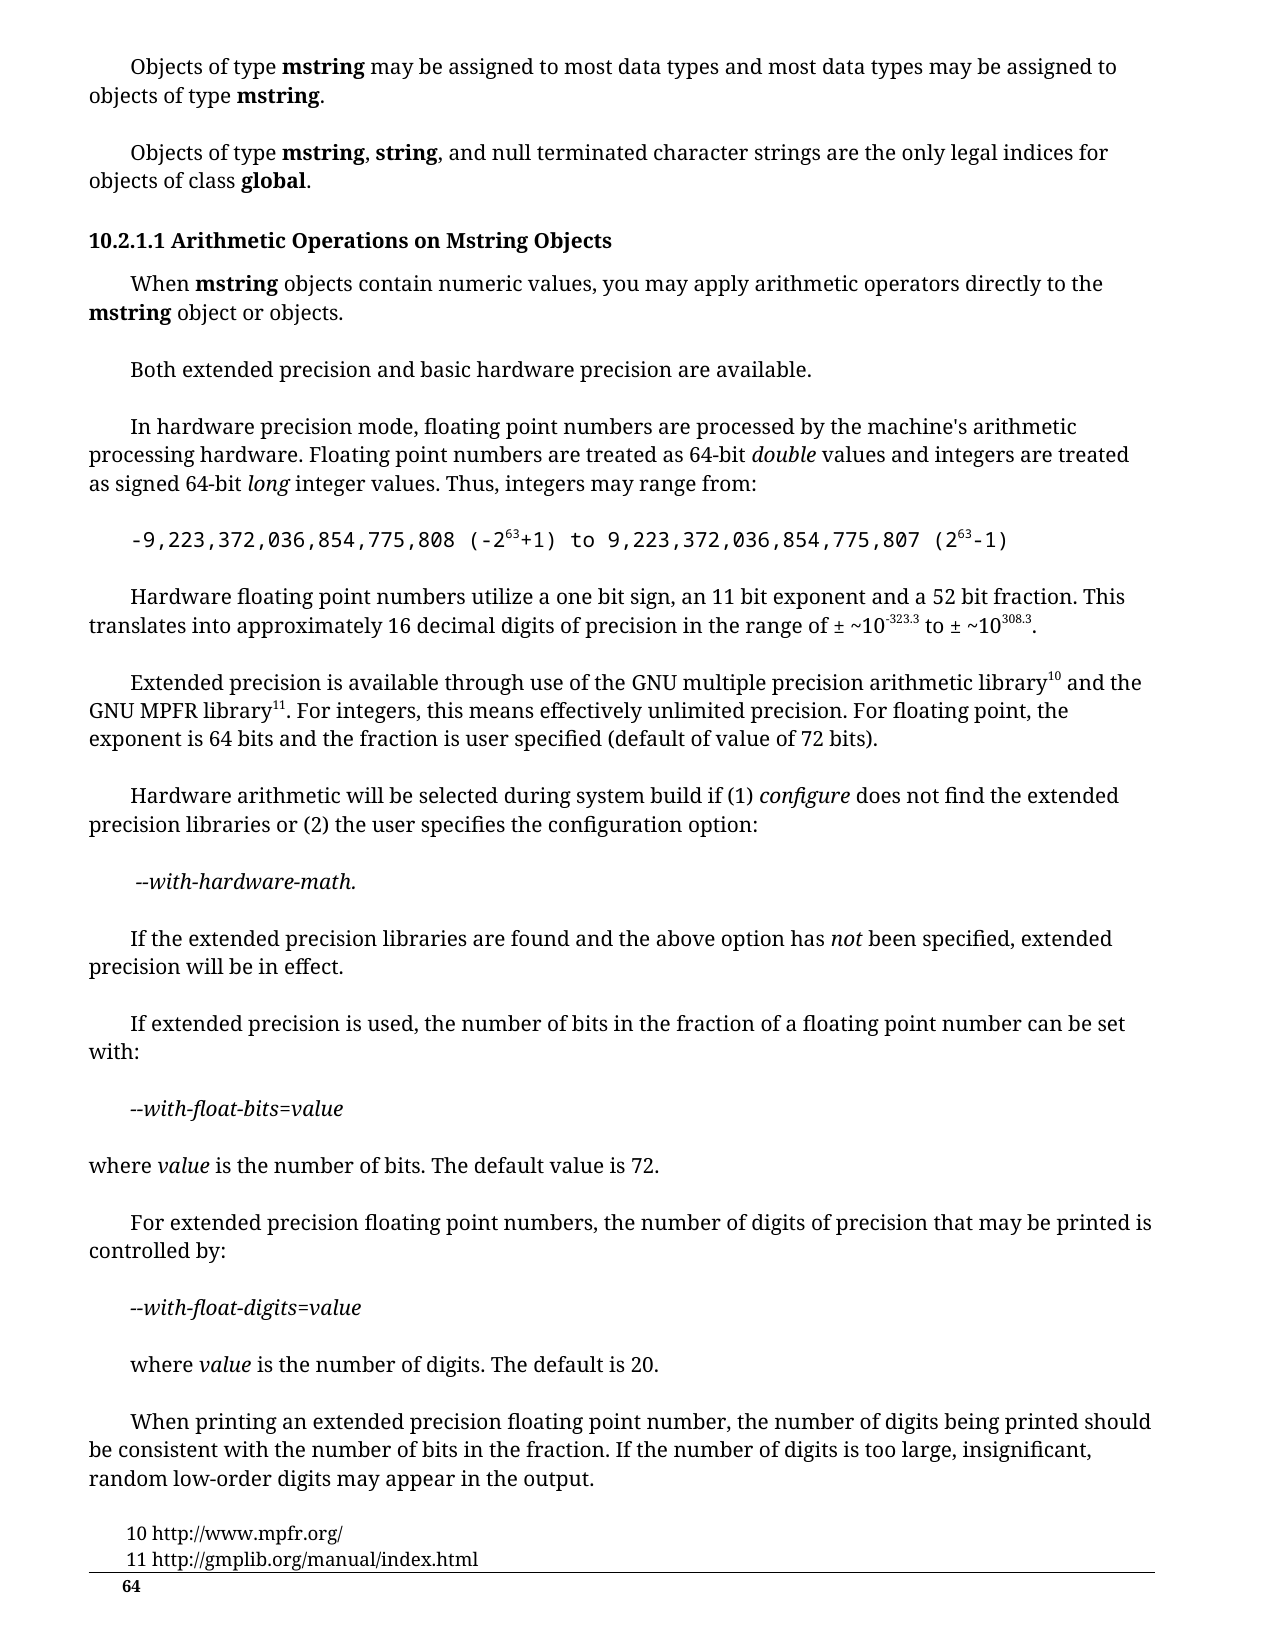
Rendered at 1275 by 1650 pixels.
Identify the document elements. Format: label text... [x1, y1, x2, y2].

subtitle Arithmetic Operations on Mstring Objects [88, 226, 1170, 254]
text Both extended precision and basic hardware precision are available. [88, 355, 1155, 383]
text For extended precision floating point numbers, the number of digits of precision that may be printed is controlled by: [88, 1208, 1155, 1265]
text If the extended precision libraries are found and the above option has not been specified, extended precision will be in effect. [88, 924, 1155, 981]
text In hardware precision mode, floating point numbers are processed by the machine's arithmetic processing hardware. Floating point numbers are treated as 64-bit double values and integers are treated as signed 64-bit long integer values. Thus, integers may range from: [88, 412, 1155, 497]
text where value is the number of digits. The default is 20. [88, 1350, 1155, 1379]
text --with-float-digits=value [88, 1293, 1155, 1322]
text http://www.mpfr.org/ [88, 1521, 1155, 1546]
text -9,223,372,036,854,775,808 (-263+1) to 9,223,372,036,854,775,807 (263-1) [88, 526, 1155, 554]
text If extended precision is used, the number of bits in the fraction of a floating point number can be set with: [88, 1009, 1155, 1066]
text Objects of type mstring, string, and null terminated character strings are the only legal indices for objects of class global. [88, 138, 1170, 195]
text Objects of type mstring may be assigned to most data types and most data types may be assigned to objects of type mstring. [88, 52, 1155, 109]
text http://gmplib.org/manual/index.html [88, 1546, 1155, 1572]
text When mstring objects contain numeric values, you may apply arithmetic operators directly to the mstring object or objects. [88, 269, 1155, 326]
text --with-hardware-math. [88, 867, 1155, 895]
text Hardware floating point numbers utilize a one bit sign, an 11 bit exponent and a 52 bit fraction. This translates into approximately 16 decimal digits of precision in the range of ± ~10-323.3 to ± ~10308.3. [88, 582, 1155, 639]
text --with-float-bits=value where value is the number of bits. The default value is 72. [88, 1094, 1155, 1179]
text When printing an extended precision floating point number, the number of digits being printed should be consistent with the number of bits in the fraction. If the number of digits is too large, insignificant, random low-order digits may appear in the output. [88, 1407, 1155, 1492]
text Extended precision is available through use of the GNU multiple precision arithmetic library and the GNU MPFR library. For integers, this means effectively unlimited precision. For floating point, the exponent is 64 bits and the fraction is user specified (default of value of 72 bits). [88, 668, 1155, 753]
text Hardware arithmetic will be selected during system build if (1) configure does not find the extended precision libraries or (2) the user specifies the configuration option: [88, 781, 1155, 838]
